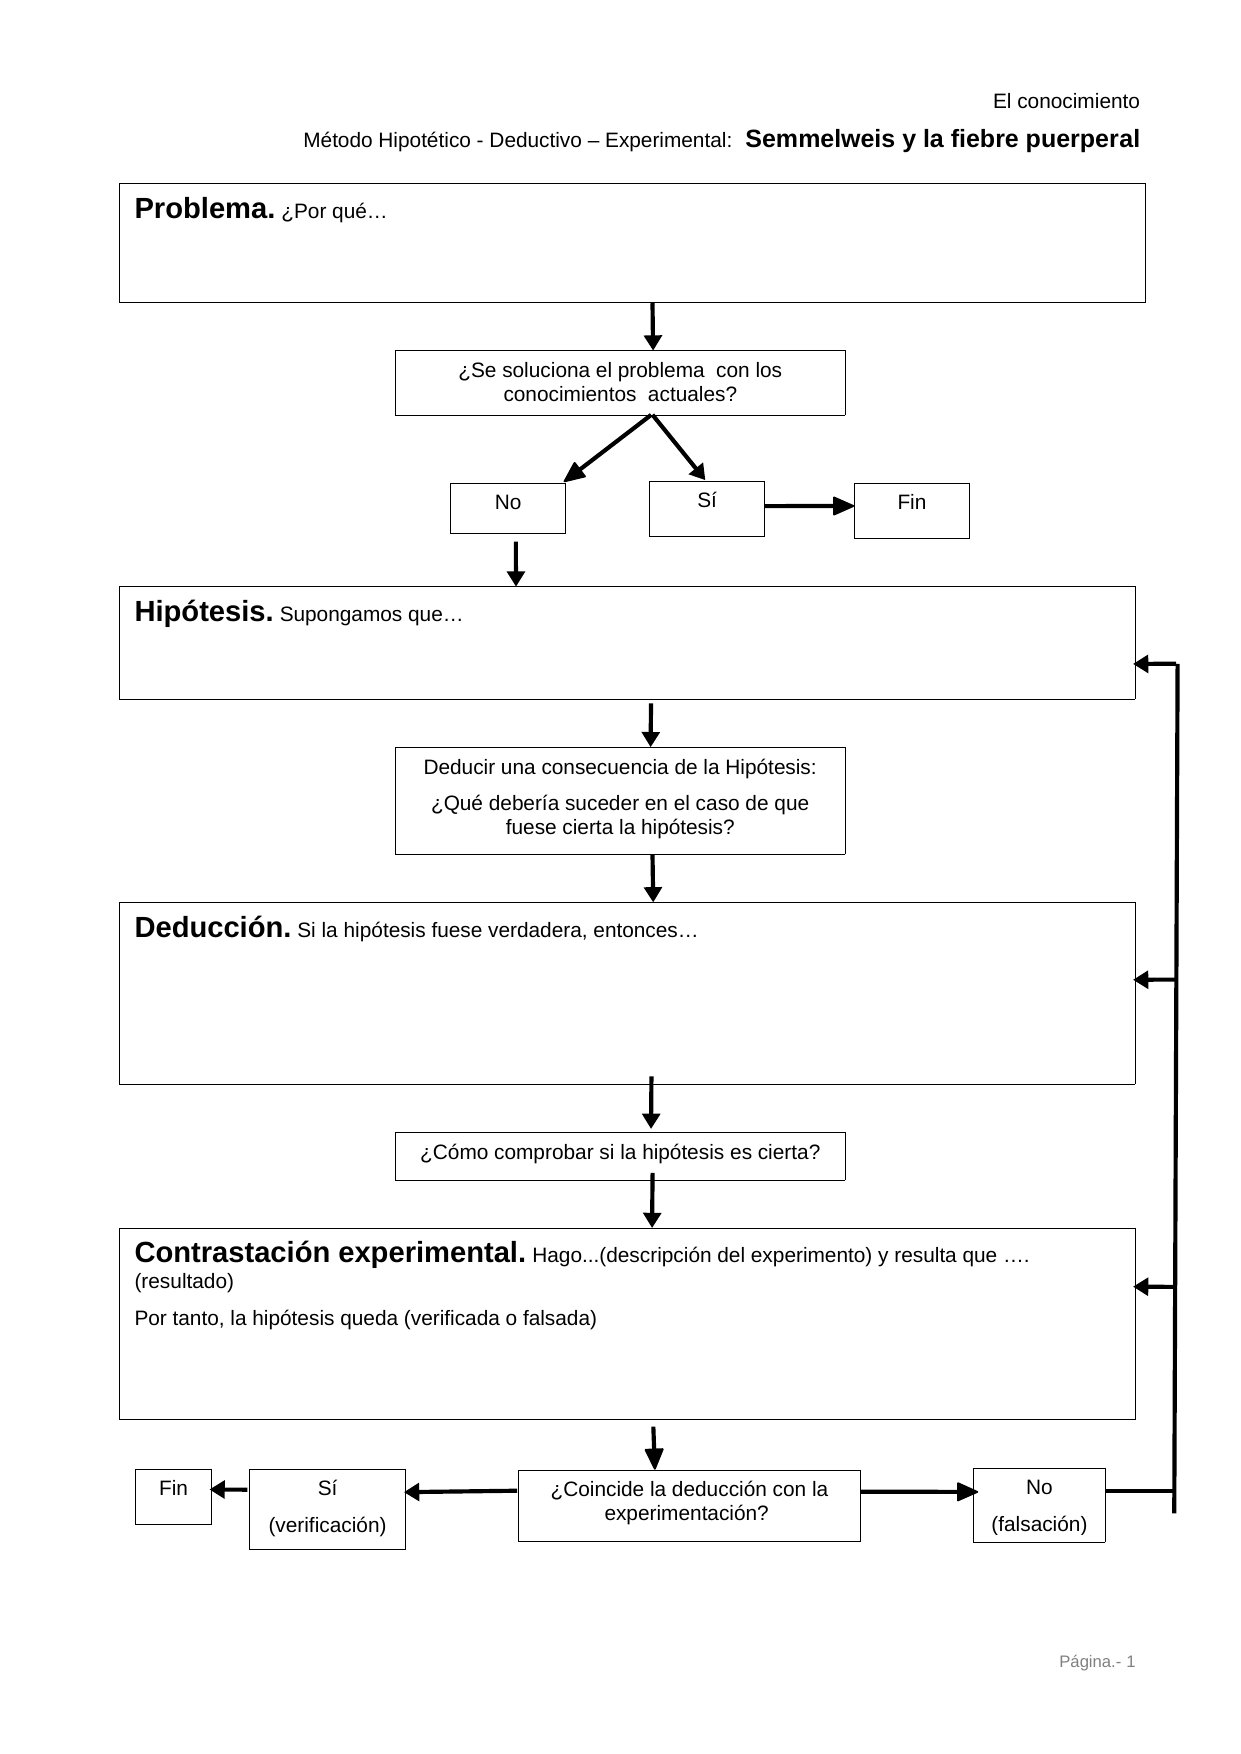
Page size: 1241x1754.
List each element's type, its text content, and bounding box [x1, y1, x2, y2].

text Deducción. Si la hipótesis fuese verdadera, entonces… [134, 910, 1120, 943]
text ¿Coincide la deducción con la experimentación? [533, 1477, 845, 1525]
text Sí [264, 1476, 391, 1500]
text Sí [664, 488, 749, 512]
text Fin [869, 490, 954, 514]
text Por tanto, la hipótesis queda (verificada o falsada) [134, 1305, 1120, 1329]
text Fin [150, 1476, 197, 1500]
text (verificación) [264, 1512, 391, 1536]
text No [465, 490, 550, 514]
text Hipótesis. Supongamos que… [134, 594, 1120, 627]
text Deducir una consecuencia de la Hipótesis: [410, 754, 830, 778]
text Contrastación experimental. Hago...(descripción del experimento) y resulta que …. (resultado) [134, 1235, 1120, 1293]
text ¿Cómo comprobar si la hipótesis es cierta? [410, 1139, 830, 1163]
text Problema. ¿Por qué… [134, 191, 1130, 224]
text ¿Qué debería suceder en el caso de que fuese cierta la hipótesis? [410, 791, 830, 839]
text ¿Se soluciona el problema con los conocimientos actuales? [410, 358, 830, 406]
text (falsación) [988, 1511, 1090, 1534]
text No [988, 1475, 1090, 1499]
